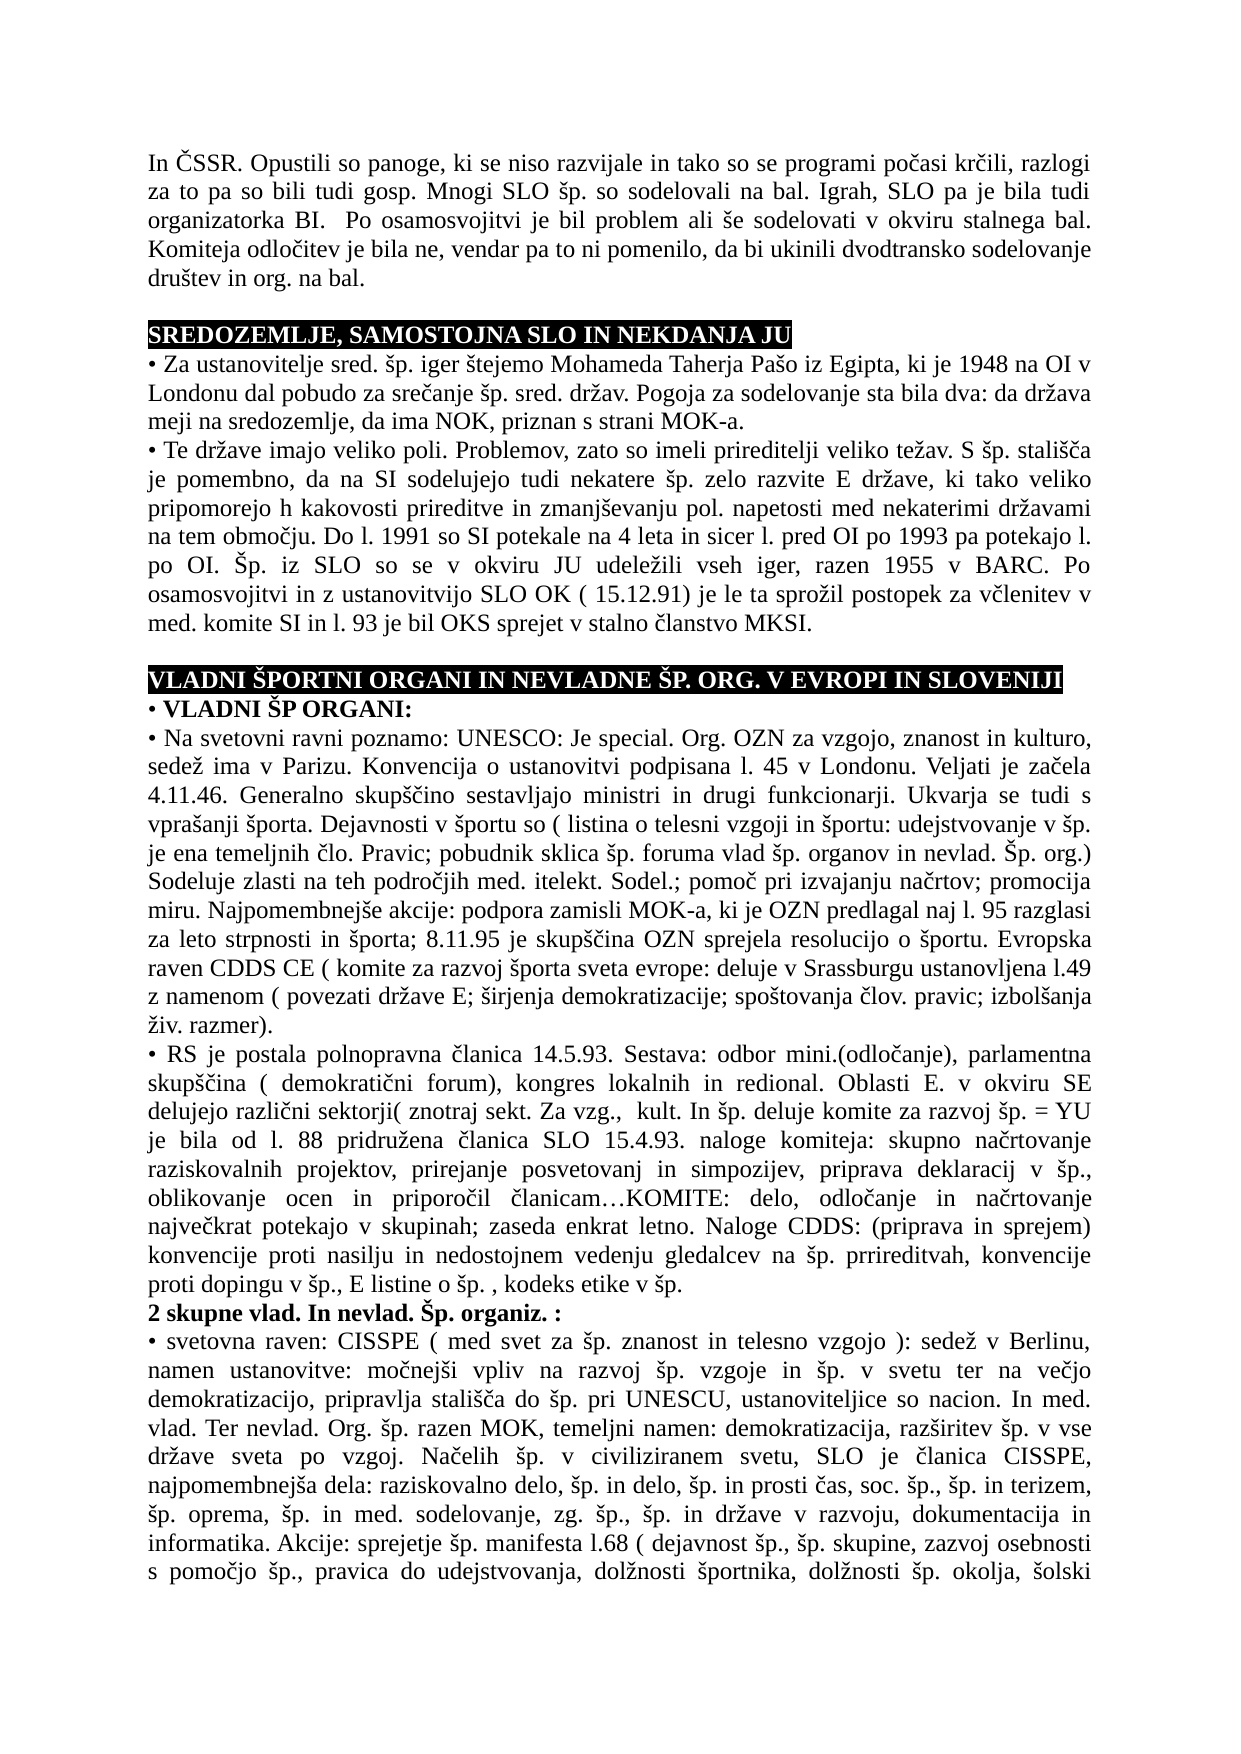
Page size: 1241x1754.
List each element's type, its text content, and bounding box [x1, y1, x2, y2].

text VLADNI ŠPORTNI ORGANI IN NEVLADNE ŠP. ORG. V EVROPI IN SLOVENIJI [148, 665, 1093, 694]
text • svetovna raven: CISSPE ( med svet za šp. znanost in telesno vzgojo ): sedež v Berlinu, namen ustanovitve: močnejši vpliv na razvoj šp. vzgoje in šp. v svetu ter na večjo demokratizacijo, pripravlja stališča do šp. pri UNESCU, ustanoviteljice so nacion. In med. vlad. Ter nevlad. Org. šp. razen MOK, temeljni namen: demokratizacija, razširitev šp. v vse države sveta po vzgoj. Načelih šp. v civiliziranem svetu, SLO je članica CISSPE, najpomembnejša dela: raziskovalno delo, šp. in delo, šp. in prosti čas, soc. šp., šp. in terizem, šp. oprema, šp. in med. sodelovanje, zg. šp., šp. in države v razvoju, dokumentacija in informatika. Akcije: sprejetje šp. manifesta l.68 ( dejavnost šp., šp. skupine, zazvoj osebnosti s pomočjo šp., pravica do udejstvovanja, dolžnosti športnika, dolžnosti šp. okolja, šolski [148, 1326, 1093, 1585]
text SREDOZEMLJE, SAMOSTOJNA SLO IN NEKDANJA JU [148, 320, 1093, 349]
text In ČSSR. Opustili so panoge, ki se niso razvijale in tako so se programi počasi krčili, razlogi za to pa so bili tudi gosp. Mnogi SLO šp. so sodelovali na bal. Igrah, SLO pa je bila tudi organizatorka BI. Po osamosvojitvi je bil problem ali še sodelovati v okviru stalnega bal. Komiteja odločitev je bila ne, vendar pa to ni pomenilo, da bi ukinili dvodtransko sodelovanje društev in org. na bal. [148, 148, 1093, 291]
text • Te države imajo veliko poli. Problemov, zato so imeli prireditelji veliko težav. S šp. stališča je pomembno, da na SI sodelujejo tudi nekatere šp. zelo razvite E države, ki tako veliko pripomorejo h kakovosti prireditve in zmanjševanju pol. napetosti med nekaterimi državami na tem območju. Do l. 1991 so SI potekale na 4 leta in sicer l. pred OI po 1993 pa potekajo l. po OI. Šp. iz SLO so se v okviru JU udeležili vseh iger, razen 1955 v BARC. Po osamosvojitvi in z ustanovitvijo SLO OK ( 15.12.91) je le ta sprožil postopek za včlenitev v med. komite SI in l. 93 je bil OKS sprejet v stalno članstvo MKSI. [148, 435, 1093, 636]
text • Za ustanovitelje sred. šp. iger štejemo Mohameda Taherja Pašo iz Egipta, ki je 1948 na OI v Londonu dal pobudo za srečanje šp. sred. držav. Pogoja za sodelovanje sta bila dva: da država meji na sredozemlje, da ima NOK, priznan s strani MOK-a. [148, 349, 1093, 435]
text • Na svetovni ravni poznamo: UNESCO: Je special. Org. OZN za vzgojo, znanost in kulturo, sedež ima v Parizu. Konvencija o ustanovitvi podpisana l. 45 v Londonu. Veljati je začela 4.11.46. Generalno skupščino sestavljajo ministri in drugi funkcionarji. Ukvarja se tudi s vprašanji športa. Dejavnosti v športu so ( listina o telesni vzgoji in športu: udejstvovanje v šp. je ena temeljnih člo. Pravic; pobudnik sklica šp. foruma vlad šp. organov in nevlad. Šp. org.) Sodeluje zlasti na teh področjih med. itelekt. Sodel.; pomoč pri izvajanju načrtov; promocija miru. Najpomembnejše akcije: podpora zamisli MOK-a, ki je OZN predlagal naj l. 95 razglasi za leto strpnosti in športa; 8.11.95 je skupščina OZN sprejela resolucijo o športu. Evropska raven CDDS CE ( komite za razvoj športa sveta evrope: deluje v Srassburgu ustanovljena l.49 z namenom ( povezati države E; širjenja demokratizacije; spoštovanja člov. pravic; izbolšanja živ. razmer). [148, 723, 1093, 1039]
text 2 skupne vlad. In nevlad. Šp. organiz. : [148, 1298, 1093, 1326]
text • RS je postala polnopravna članica 14.5.93. Sestava: odbor mini.(odločanje), parlamentna skupščina ( demokratični forum), kongres lokalnih in redional. Oblasti E. v okviru SE delujejo različni sektorji( znotraj sekt. Za vzg., kult. In šp. deluje komite za razvoj šp. = YU je bila od l. 88 pridružena članica SLO 15.4.93. naloge komiteja: skupno načrtovanje raziskovalnih projektov, prirejanje posvetovanj in simpozijev, priprava deklaracij v šp., oblikovanje ocen in priporočil članicam…KOMITE: delo, odločanje in načrtovanje največkrat potekajo v skupinah; zaseda enkrat letno. Naloge CDDS: (priprava in sprejem) konvencije proti nasilju in nedostojnem vedenju gledalcev na šp. prrireditvah, konvencije proti dopingu v šp., E listine o šp. , kodeks etike v šp. [148, 1039, 1093, 1298]
text • VLADNI ŠP ORGANI: [148, 694, 1093, 723]
